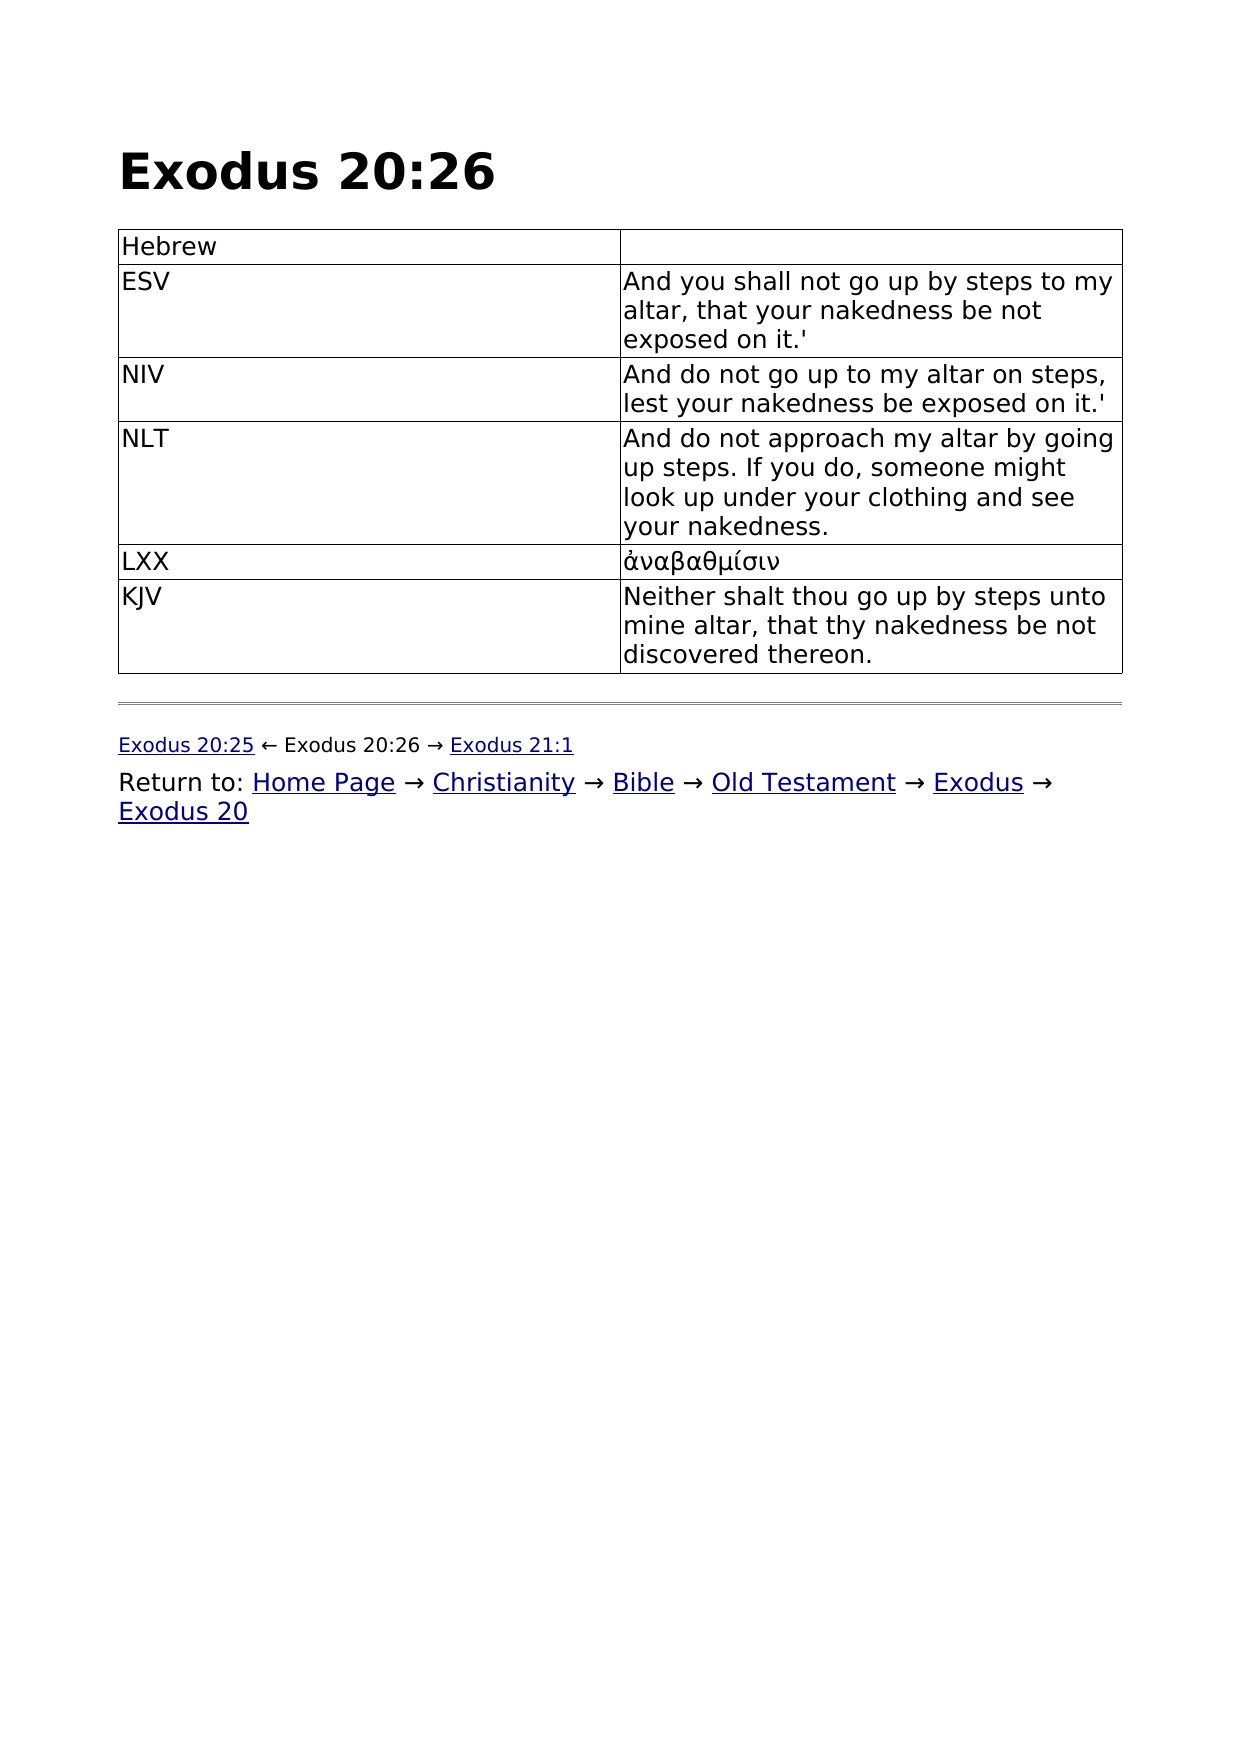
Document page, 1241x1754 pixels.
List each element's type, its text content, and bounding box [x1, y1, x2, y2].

table_cell ἀναβαθμίσιν [621, 545, 1122, 579]
table_header [621, 230, 1122, 264]
text Exodus 20:25 ← Exodus 20:26 → Exodus 21:1 [118, 734, 1122, 768]
text Return to: Home Page → Christianity → Bible → Old Testament → Exodus → Exodus 20 [118, 768, 1122, 826]
table_cell KJV [119, 580, 620, 673]
subtitle Exodus 20:26 [118, 143, 1122, 201]
table_cell And you shall not go up by steps to my altar, that your nakedness be not exposed on it.' [621, 265, 1122, 357]
table_cell Neither shalt thou go up by steps unto mine altar, that thy nakedness be not discovered thereon. [621, 580, 1122, 673]
table_cell And do not go up to my altar on steps, lest your nakedness be exposed on it.' [621, 358, 1122, 421]
table_cell LXX [119, 545, 620, 579]
table_cell NLT [119, 422, 620, 544]
table_cell And do not approach my altar by going up steps. If you do, someone might look up under your clothing and see your nakedness. [621, 422, 1122, 544]
table_cell NIV [119, 358, 620, 421]
table_cell ESV [119, 265, 620, 357]
table_header Hebrew [119, 230, 620, 264]
